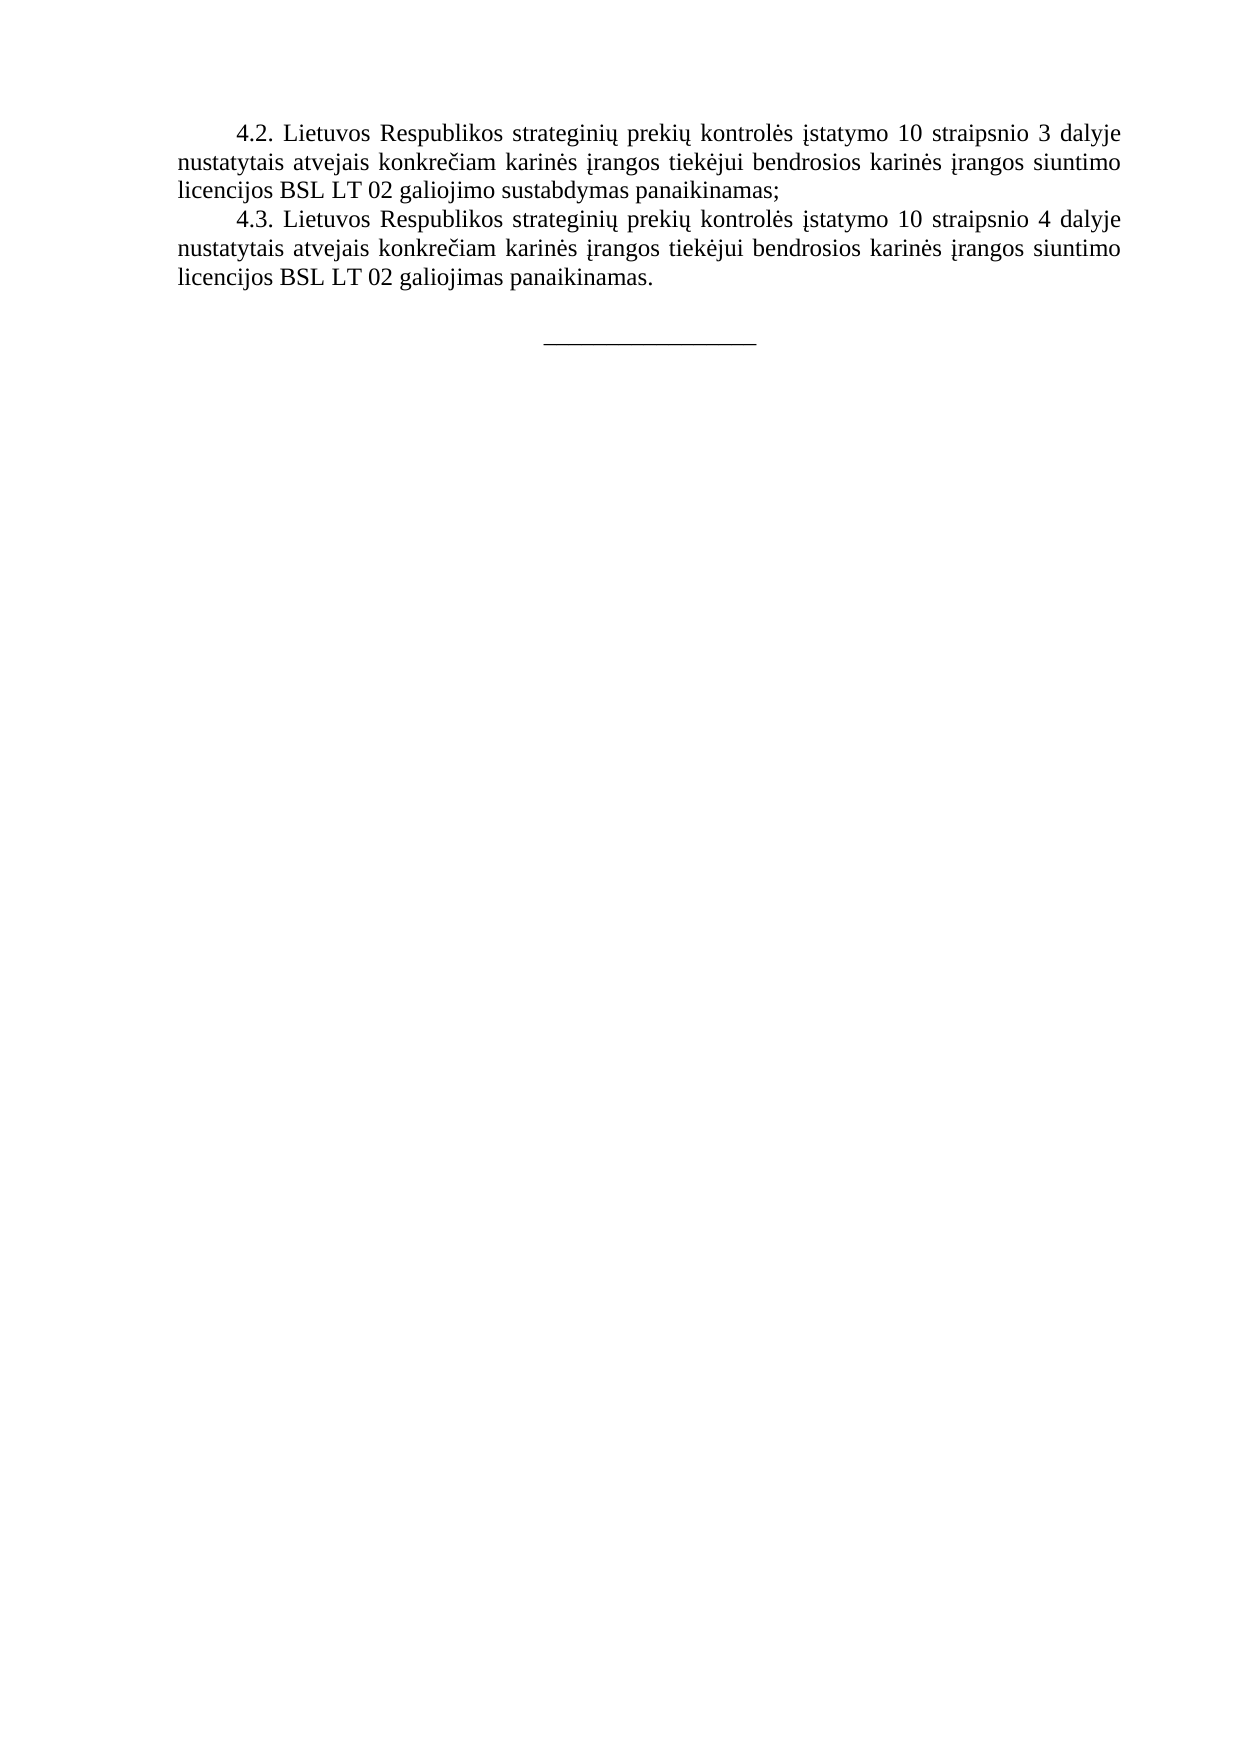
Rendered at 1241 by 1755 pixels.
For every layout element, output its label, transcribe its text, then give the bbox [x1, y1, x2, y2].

text 4.2. Lietuvos Respublikos strateginių prekių kontrolės įstatymo 10 straipsnio 3 dalyje nustatytais atvejais konkrečiam karinės įrangos tiekėjui bendrosios karinės įrangos siuntimo licencijos BSL LT 02 galiojimo sustabdymas panaikinamas; [177, 118, 1122, 204]
text 4.3. Lietuvos Respublikos strateginių prekių kontrolės įstatymo 10 straipsnio 4 dalyje nustatytais atvejais konkrečiam karinės įrangos tiekėjui bendrosios karinės įrangos siuntimo licencijos BSL LT 02 galiojimas panaikinamas. [177, 204, 1122, 291]
text _________________ [177, 319, 1122, 348]
